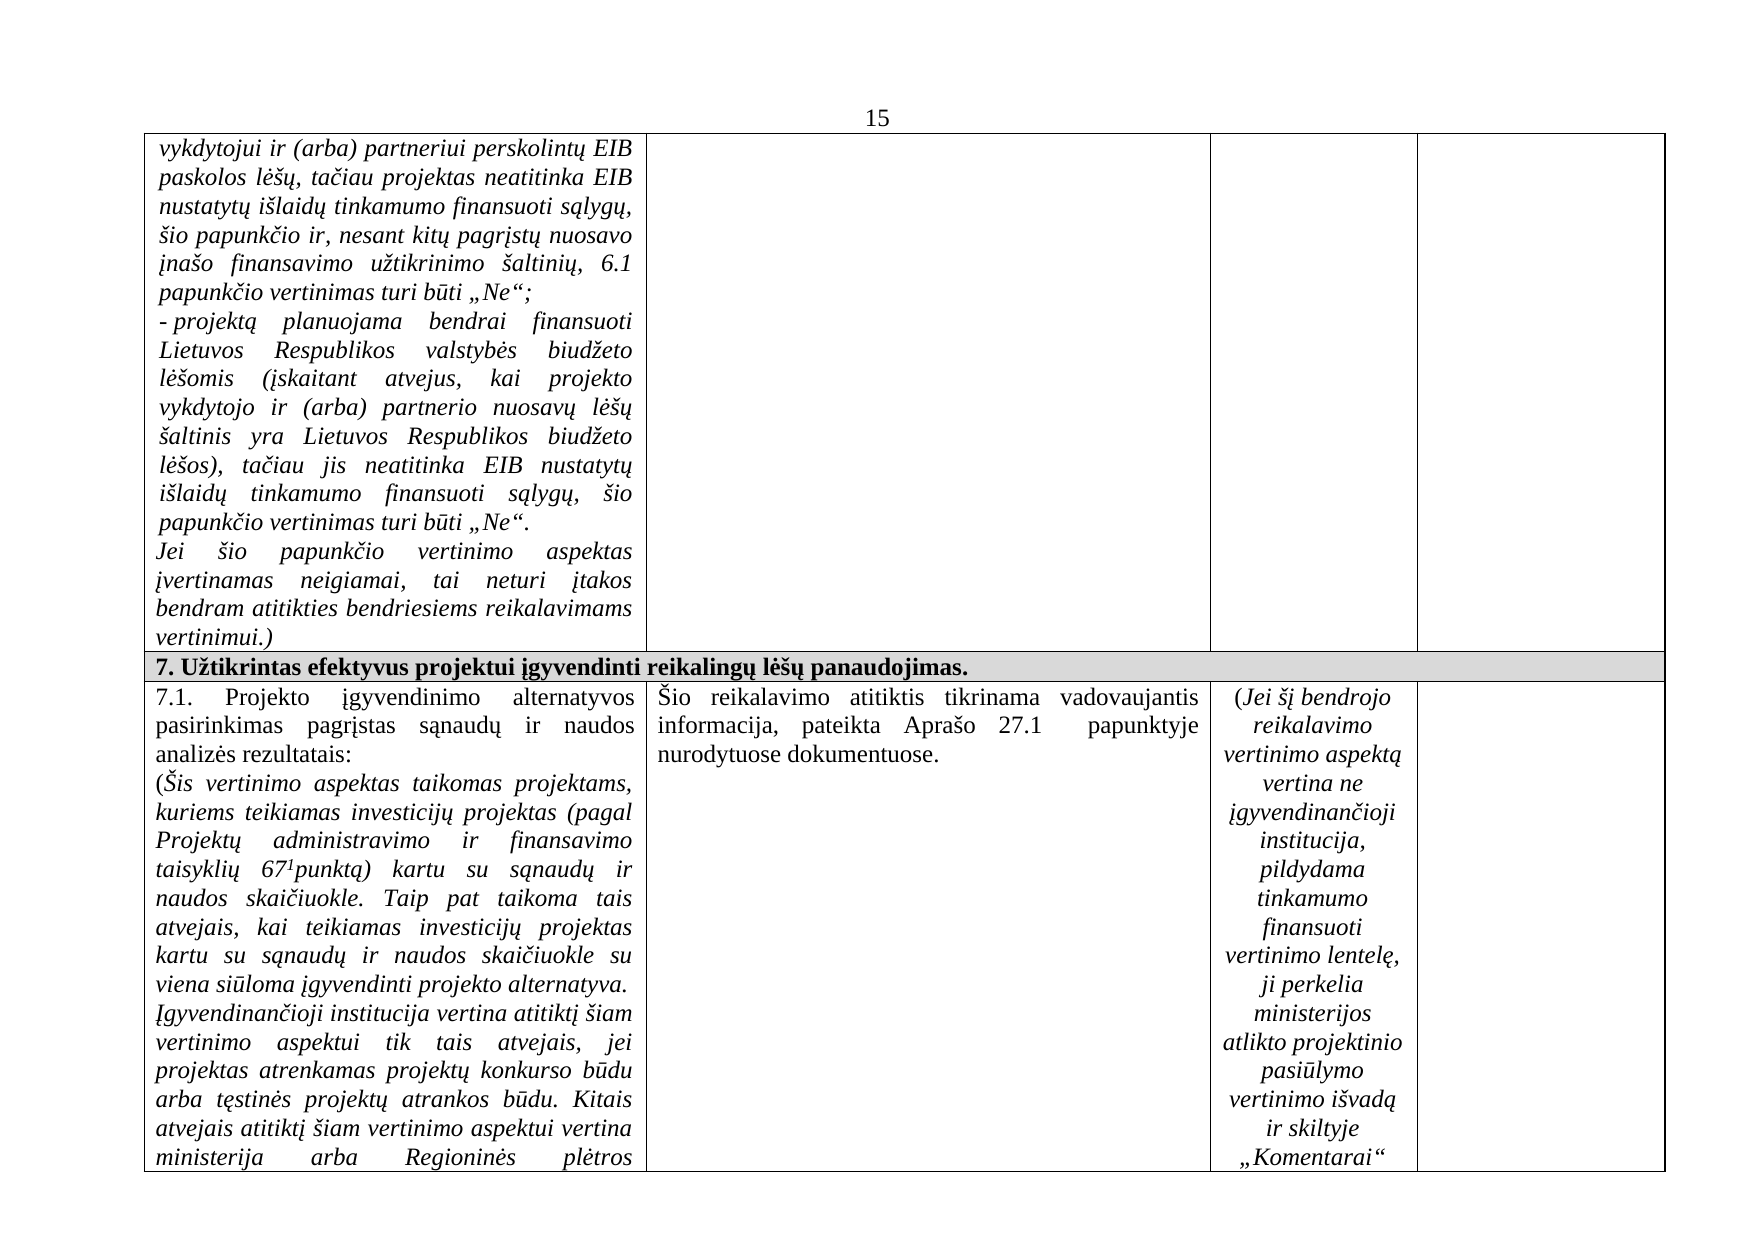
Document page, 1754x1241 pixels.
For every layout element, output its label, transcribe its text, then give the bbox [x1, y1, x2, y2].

table_cell Šio reikalavimo atitiktis tikrinama vadovaujantis informacija, pateikta Aprašo 27.1 papunktyje nurodytuose dokumentuose. [647, 682, 1210, 1171]
table_cell [1418, 682, 1664, 1171]
table_cell [1211, 134, 1417, 651]
table_cell vykdytojui ir (arba) partneriui perskolintų EIB paskolos lėšų, tačiau projektas neatitinka EIB nustatytų išlaidų tinkamumo finansuoti sąlygų, šio papunkčio ir, nesant kitų pagrįstų nuosavo įnašo finansavimo užtikrinimo šaltinių, 6.1 papunkčio vertinimas turi būti „Ne“; - projektą planuojama bendrai finansuoti Lietuvos Respublikos valstybės biudžeto lėšomis (įskaitant atvejus, kai projekto vykdytojo ir (arba) partnerio nuosavų lėšų šaltinis yra Lietuvos Respublikos biudžeto lėšos), tačiau jis neatitinka EIB nustatytų išlaidų tinkamumo finansuoti sąlygų, šio papunkčio vertinimas turi būti „Ne“. Jei šio papunkčio vertinimo aspektas įvertinamas neigiamai, tai neturi įtakos bendram atitikties bendriesiems reikalavimams vertinimui.) [145, 134, 646, 651]
table_cell 7.1. Projekto įgyvendinimo alternatyvos pasirinkimas pagrįstas sąnaudų ir naudos analizės rezultatais: (Šis vertinimo aspektas taikomas projektams, kuriems teikiamas investicijų projektas (pagal Projektų administravimo ir finansavimo taisyklių 671punktą) kartu su sąnaudų ir naudos skaičiuokle. Taip pat taikoma tais atvejais, kai teikiamas investicijų projektas kartu su sąnaudų ir naudos skaičiuokle su viena siūloma įgyvendinti projekto alternatyva. Įgyvendinančioji institucija vertina atitiktį šiam vertinimo aspektui tik tais atvejais, jei projektas atrenkamas projektų konkurso būdu arba tęstinės projektų atrankos būdu. Kitais atvejais atitiktį šiam vertinimo aspektui vertina ministerija arba Regioninės plėtros [145, 682, 646, 1171]
table_cell [647, 134, 1210, 651]
table_cell 7. Užtikrintas efektyvus projektui įgyvendinti reikalingų lėšų panaudojimas. [145, 652, 1664, 681]
table_cell [1418, 134, 1664, 651]
table_cell (Jei šį bendrojo reikalavimo vertinimo aspektą vertina ne įgyvendinančioji institucija, pildydama tinkamumo finansuoti vertinimo lentelę, ji perkelia ministerijos atlikto projektinio pasiūlymo vertinimo išvadą ir skiltyje „Komentarai“ [1211, 682, 1417, 1171]
